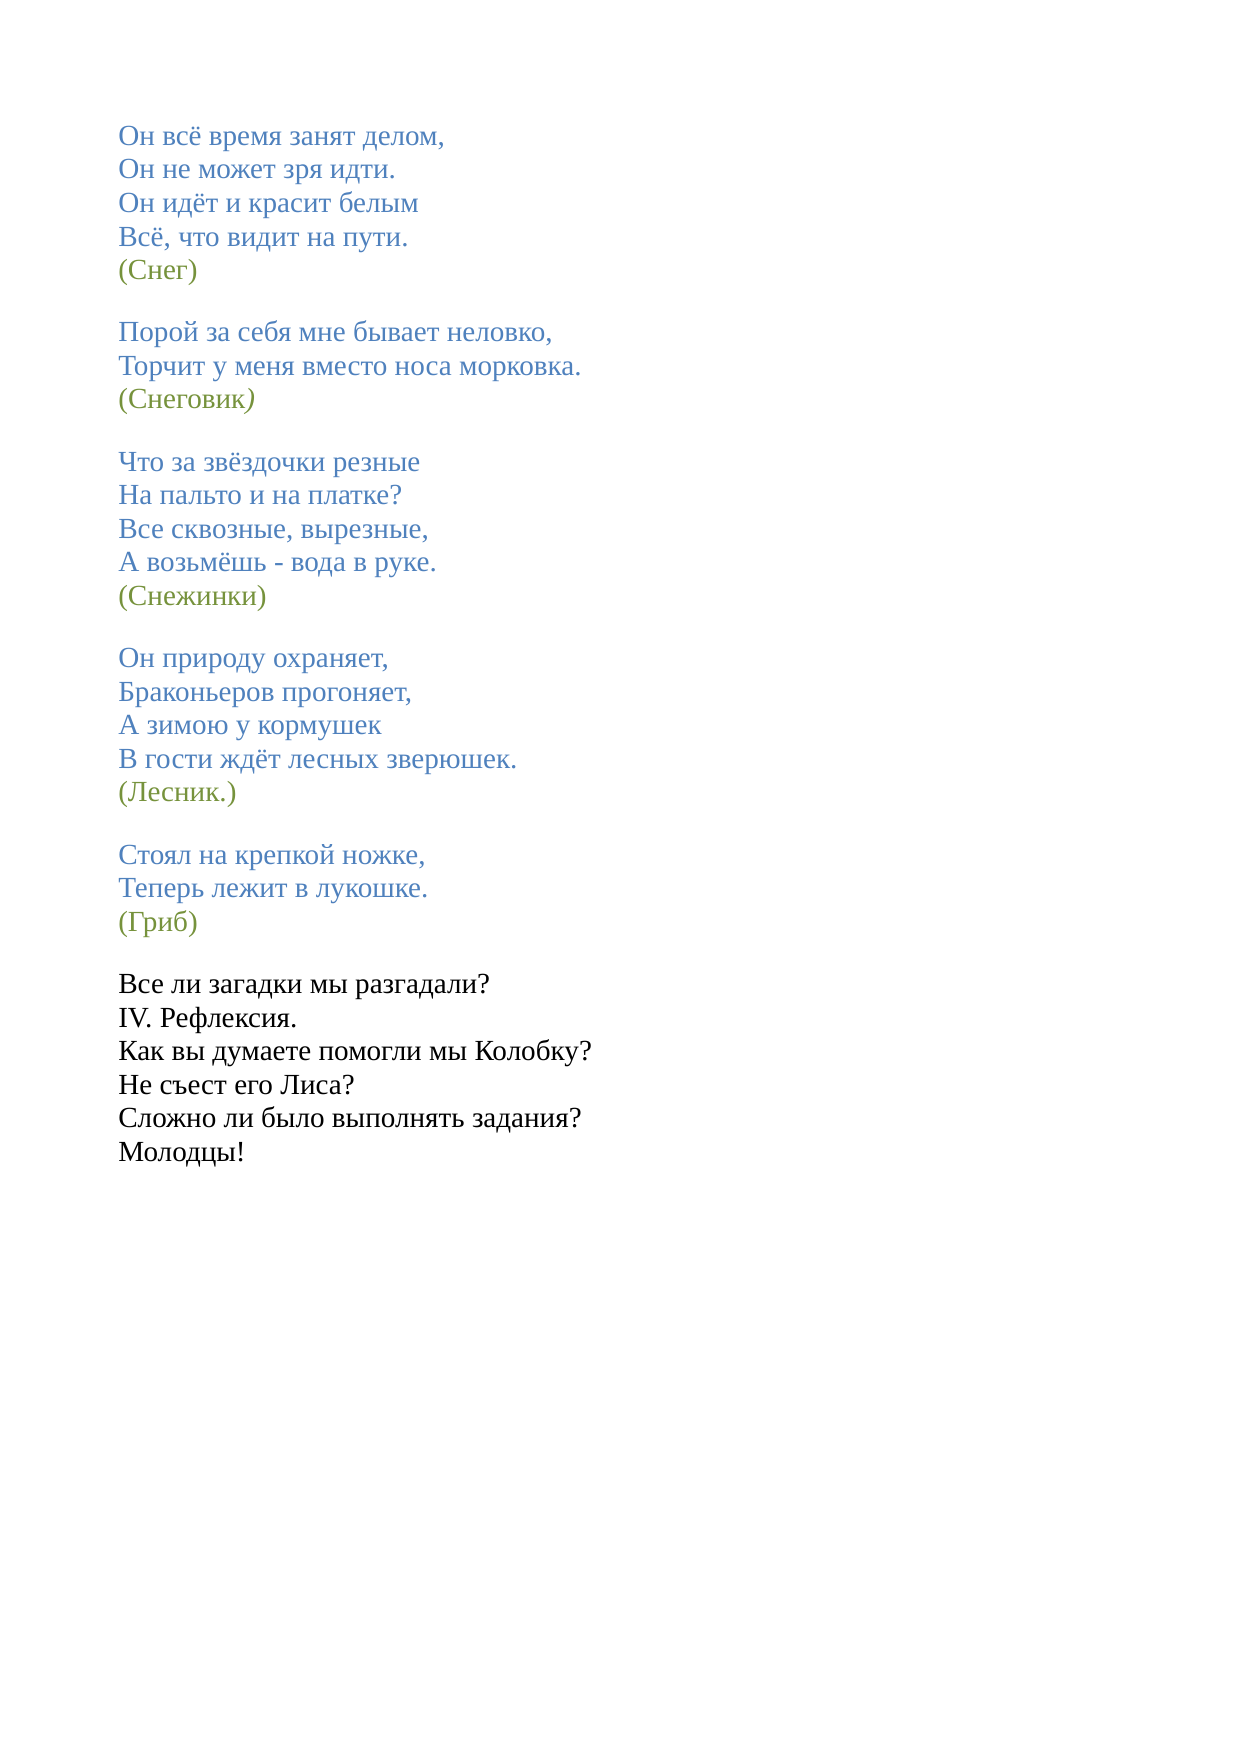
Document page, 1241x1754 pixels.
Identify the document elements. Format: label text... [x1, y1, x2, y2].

text (Снежинки) [118, 578, 1122, 612]
text Все ли загадки мы разгадали? [118, 966, 1122, 1000]
text Порой за себя мне бывает неловко, [118, 314, 1122, 348]
text (Снеговик) [118, 382, 1122, 415]
text Торчит у меня вместо носа морковка. [118, 348, 1122, 382]
text Он всё время занят делом, Он не может зря идти. Он идёт и красит белым Всё, что видит на пути. [118, 118, 1122, 252]
text Он природу охраняет, Браконьеров прогоняет, А зимою у кормушек В гости ждёт лесных зверюшек. (Лесник.) [118, 640, 1122, 808]
text (Снег) [118, 252, 1122, 286]
text Что за звёздочки резные [118, 444, 1122, 477]
text Как вы думаете помогли мы Колобку? [118, 1033, 1122, 1067]
text (Гриб) [118, 904, 1122, 937]
text Сложно ли было выполнять задания? [118, 1100, 1122, 1134]
text Стоял на крепкой ножке, Теперь лежит в лукошке. [118, 837, 1122, 904]
text На пальто и на платке? Все сквозные, вырезные, А возьмёшь - вода в руке. [118, 477, 1122, 578]
text IV. Рефлексия. [118, 1000, 1122, 1033]
text Молодцы! [118, 1134, 1122, 1167]
text Не съест его Лиса? [118, 1067, 1122, 1100]
